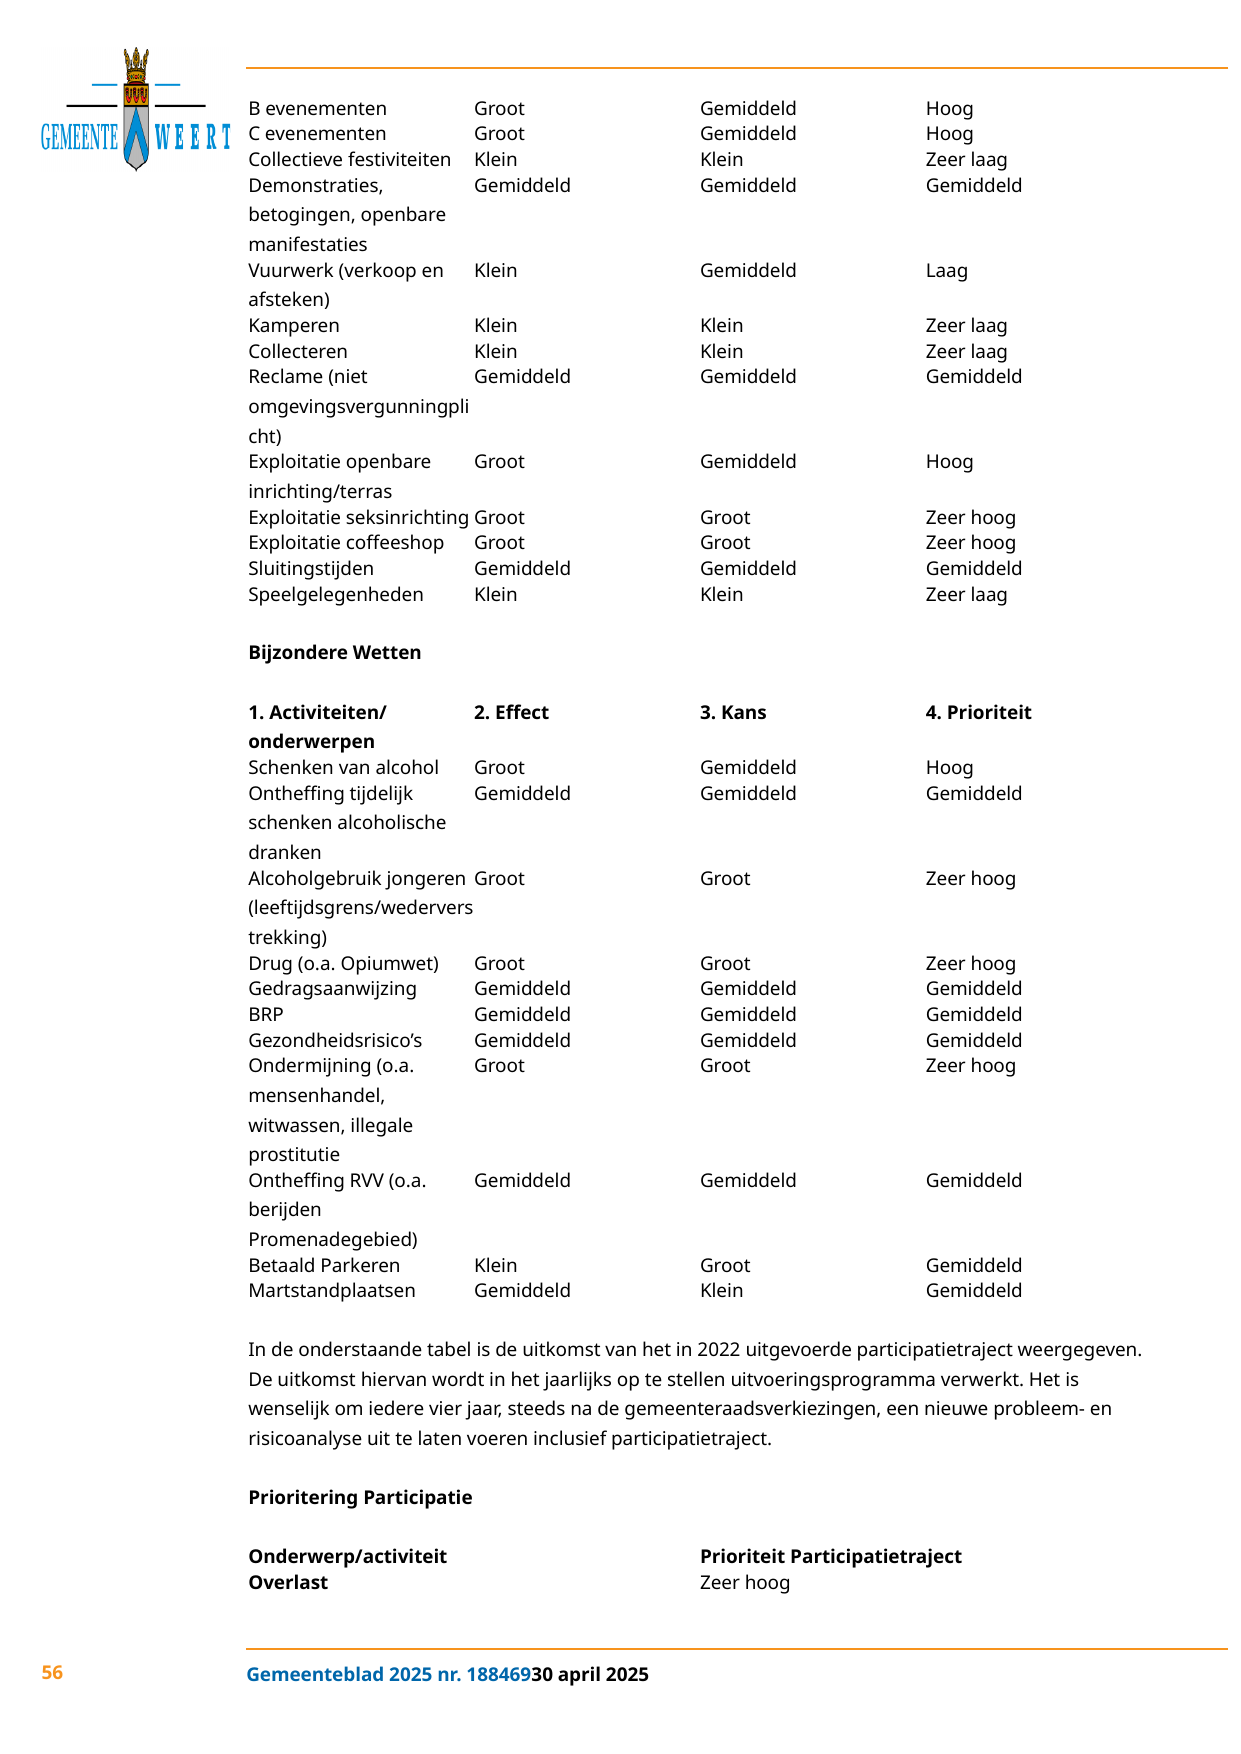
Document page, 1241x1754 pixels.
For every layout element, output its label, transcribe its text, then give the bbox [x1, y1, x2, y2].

table_cell Gemiddeld [700, 975, 926, 1001]
table_header Prioriteit Participatietraject [700, 1544, 1152, 1569]
table_cell Hoog [926, 95, 1152, 121]
table_cell Gemiddeld [474, 364, 700, 448]
table_header 2. Effect [474, 699, 700, 754]
text Prioritering Participatie [248, 1484, 1152, 1510]
table_cell Gemiddeld [474, 1001, 700, 1027]
text Bijzondere Wetten [248, 639, 1152, 665]
table_cell B evenementen [248, 95, 474, 121]
table_cell Groot [474, 865, 700, 950]
table_cell Zeer hoog [926, 865, 1152, 950]
table_cell Ontheffing RVV (o.a. berijden Promenadegebied) [248, 1167, 474, 1252]
table_cell Gemiddeld [700, 754, 926, 780]
table_cell Klein [474, 338, 700, 364]
table_cell Gemiddeld [474, 172, 700, 257]
table_cell Gezondheidsrisico’s [248, 1027, 474, 1053]
table_cell C evenementen [248, 121, 474, 146]
table_cell Zeer hoog [926, 504, 1152, 529]
table_cell Groot [700, 865, 926, 950]
table_cell Hoog [926, 121, 1152, 146]
table_cell Gemiddeld [700, 555, 926, 581]
table_cell Gemiddeld [700, 780, 926, 865]
table_cell Groot [474, 950, 700, 975]
table_cell Gemiddeld [926, 1278, 1152, 1303]
table_cell Zeer hoog [926, 1053, 1152, 1167]
table_cell Groot [700, 504, 926, 529]
table_cell Gemiddeld [926, 1167, 1152, 1252]
table_cell Zeer laag [926, 581, 1152, 607]
table_cell Kamperen [248, 312, 474, 338]
table_header Onderwerp/activiteit [248, 1544, 700, 1569]
table_cell Gemiddeld [926, 1252, 1152, 1278]
table_cell Hoog [926, 754, 1152, 780]
table_cell Exploitatie seksinrichting [248, 504, 474, 529]
table_cell Gemiddeld [700, 1001, 926, 1027]
table_cell Ontheffing tijdelijk schenken alcoholische dranken [248, 780, 474, 865]
table_cell Gemiddeld [926, 1001, 1152, 1027]
table_cell Betaald Parkeren [248, 1252, 474, 1278]
table_cell Demonstraties, betogingen, openbare manifestaties [248, 172, 474, 257]
table_cell Gemiddeld [700, 172, 926, 257]
table_cell Laag [926, 257, 1152, 312]
table_cell Gemiddeld [926, 1027, 1152, 1053]
table_cell Speelgelegenheden [248, 581, 474, 607]
table_cell Groot [474, 530, 700, 555]
table_cell Schenken van alcohol [248, 754, 474, 780]
table_cell Gedragsaanwijzing [248, 975, 474, 1001]
table_cell Klein [474, 146, 700, 172]
table_cell Overlast [248, 1569, 700, 1595]
table_cell Gemiddeld [474, 1027, 700, 1053]
table_cell Klein [474, 581, 700, 607]
table_cell Groot [700, 950, 926, 975]
table_cell Martstandplaatsen [248, 1278, 474, 1303]
table_cell Groot [474, 504, 700, 529]
table_cell Gemiddeld [700, 1167, 926, 1252]
table_cell Exploitatie coffeeshop [248, 530, 474, 555]
table_cell Gemiddeld [700, 257, 926, 312]
table_cell Sluitingstijden [248, 555, 474, 581]
table_header 4. Prioriteit [926, 699, 1152, 754]
table_cell Zeer hoog [926, 530, 1152, 555]
table_cell Reclame (niet omgevingsvergunningplicht) [248, 364, 474, 448]
table_cell Groot [700, 530, 926, 555]
table_cell Exploitatie openbare inrichting/terras [248, 449, 474, 504]
table_cell Klein [474, 312, 700, 338]
table_cell Gemiddeld [700, 1027, 926, 1053]
table_cell Groot [474, 1053, 700, 1167]
table_cell Gemiddeld [926, 364, 1152, 448]
table_cell Zeer hoog [926, 950, 1152, 975]
table_cell Gemiddeld [474, 975, 700, 1001]
table_cell Gemiddeld [474, 780, 700, 865]
table_cell Zeer laag [926, 312, 1152, 338]
table_cell Vuurwerk (verkoop en afsteken) [248, 257, 474, 312]
table_cell Klein [700, 338, 926, 364]
table_cell Groot [474, 754, 700, 780]
table_cell Hoog [926, 449, 1152, 504]
table_cell Zeer laag [926, 338, 1152, 364]
table_cell Collecteren [248, 338, 474, 364]
table_cell Gemiddeld [700, 364, 926, 448]
table_cell Gemiddeld [700, 95, 926, 121]
table_cell Gemiddeld [474, 1167, 700, 1252]
table_cell Gemiddeld [700, 449, 926, 504]
table_cell Gemiddeld [474, 555, 700, 581]
table_cell Groot [474, 449, 700, 504]
table_cell Klein [474, 1252, 700, 1278]
table_cell Alcoholgebruik jongeren (leeftijdsgrens/wederverstrekking) [248, 865, 474, 950]
table_cell Klein [700, 1278, 926, 1303]
table_cell Zeer laag [926, 146, 1152, 172]
text In de onderstaande tabel is de uitkomst van het in 2022 uitgevoerde participatietraject weergegeven. De uitkomst hiervan wordt in het jaarlijks op te stellen uitvoeringsprogramma verwerkt. Het is wenselijk om iedere vier jaar, steeds na de gemeenteraadsverkiezingen, een nieuwe probleem- en risicoanalyse uit te laten voeren inclusief participatietraject. [248, 1336, 1152, 1451]
table_cell Klein [700, 312, 926, 338]
table_cell Gemiddeld [926, 172, 1152, 257]
table_header 1. Activiteiten/ onderwerpen [248, 699, 474, 754]
table_cell Groot [700, 1053, 926, 1167]
table_cell Groot [474, 121, 700, 146]
table_cell Gemiddeld [926, 555, 1152, 581]
table_cell Gemiddeld [474, 1278, 700, 1303]
table_cell Klein [700, 581, 926, 607]
table_cell Groot [474, 95, 700, 121]
table_cell Groot [700, 1252, 926, 1278]
table_cell Gemiddeld [926, 975, 1152, 1001]
table_header 3. Kans [700, 699, 926, 754]
table_cell Zeer hoog [700, 1569, 1152, 1595]
table_cell BRP [248, 1001, 474, 1027]
table_cell Klein [700, 146, 926, 172]
table_cell Ondermijning (o.a. mensenhandel, witwassen, illegale prostitutie [248, 1053, 474, 1167]
table_cell Klein [474, 257, 700, 312]
table_cell Collectieve festiviteiten [248, 146, 474, 172]
table_cell Gemiddeld [700, 121, 926, 146]
table_cell Drug (o.a. Opiumwet) [248, 950, 474, 975]
table_cell Gemiddeld [926, 780, 1152, 865]
picture [41, 47, 231, 172]
